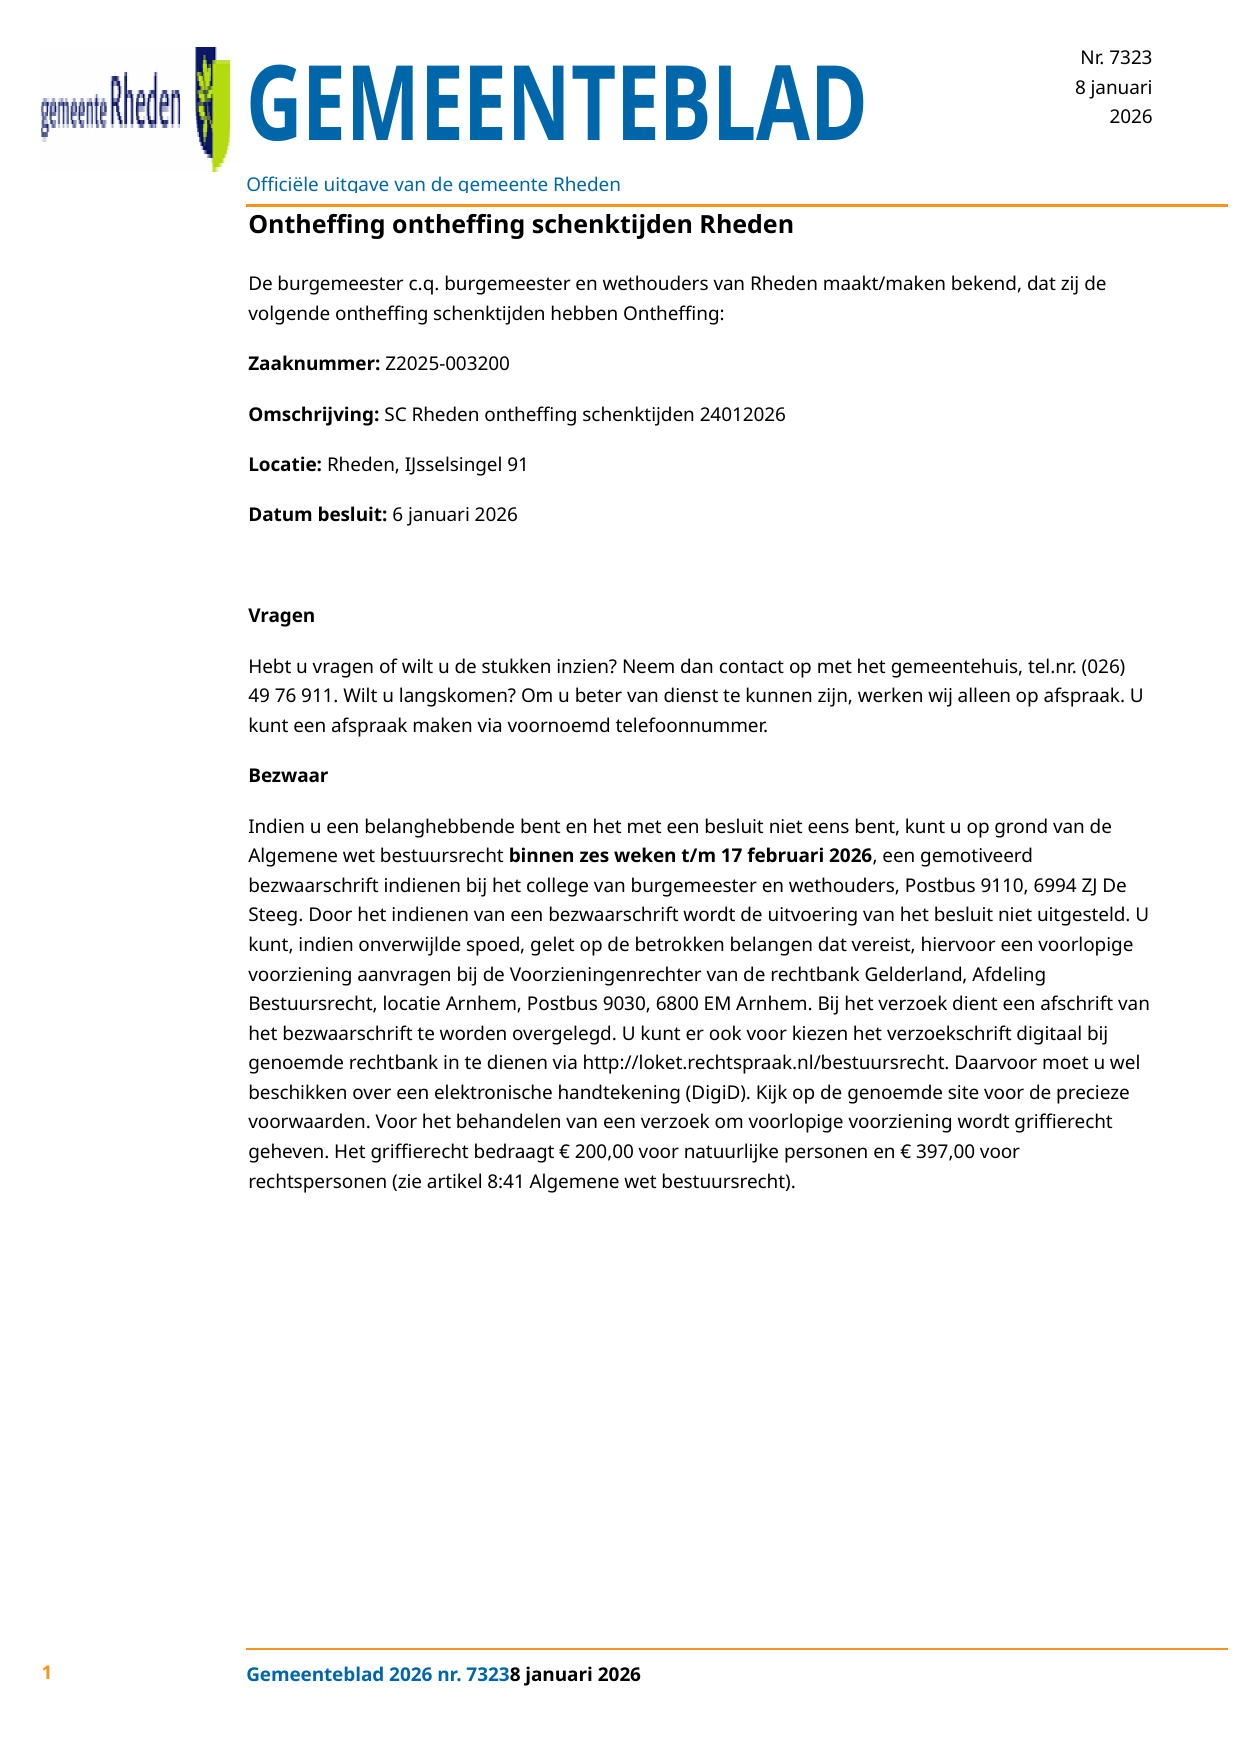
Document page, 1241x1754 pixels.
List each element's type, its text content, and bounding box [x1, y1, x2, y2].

text Ontheffing ontheffing schenktijden Rheden [248, 207, 1152, 241]
text Omschrijving: SC Rheden ontheffing schenktijden 24012026 [248, 401, 1152, 426]
text Bezwaar [248, 762, 1152, 788]
text Datum besluit: 6 januari 2026 [248, 502, 1152, 527]
text Locatie: Rheden, IJsselsingel 91 [248, 451, 1152, 477]
text Zaaknummer: Z2025-003200 [248, 350, 1152, 376]
text Indien u een belanghebbende bent en het met een besluit niet eens bent, kunt u op grond van de Algemene wet bestuursrecht binnen zes weken t/m 17 februari 2026, een gemotiveerd bezwaarschrift indienen bij het college van burgemeester en wethouders, Postbus 9110, 6994 ZJ De Steeg. Door het indienen van een bezwaarschrift wordt de uitvoering van het besluit niet uitgesteld. U kunt, indien onverwijlde spoed, gelet op de betrokken belangen dat vereist, hiervoor een voorlopige voorziening aanvragen bij de Voorzieningenrechter van de rechtbank Gelderland, Afdeling Bestuursrecht, locatie Arnhem, Postbus 9030, 6800 EM Arnhem. Bij het verzoek dient een afschrift van het bezwaarschrift te worden overgelegd. U kunt er ook voor kiezen het verzoekschrift digitaal bij genoemde rechtbank in te dienen via http://loket.rechtspraak.nl/bestuursrecht. Daarvoor moet u wel beschikken over een elektronische handtekening (DigiD). Kijk op de genoemde site voor de precieze voorwaarden. Voor het behandelen van een verzoek om voorlopige voorziening wordt griffierecht geheven. Het griffierecht bedraagt € 200,00 voor natuurlijke personen en € 397,00 voor rechtspersonen (zie artikel 8:41 Algemene wet bestuursrecht). [248, 813, 1152, 1193]
text De burgemeester c.q. burgemeester en wethouders van Rheden maakt/maken bekend, dat zij de volgende ontheffing schenktijden hebben Ontheffing: [248, 270, 1152, 326]
text Vragen [248, 602, 1152, 628]
text Hebt u vragen of wilt u de stukken inzien? Neem dan contact op met het gemeentehuis, tel.nr. (026) 49 76 911. Wilt u langskomen? Om u beter van dienst te kunnen zijn, werken wij alleen op afspraak. U kunt een afspraak maken via voornoemd telefoonnummer. [248, 653, 1152, 738]
picture [41, 47, 231, 172]
